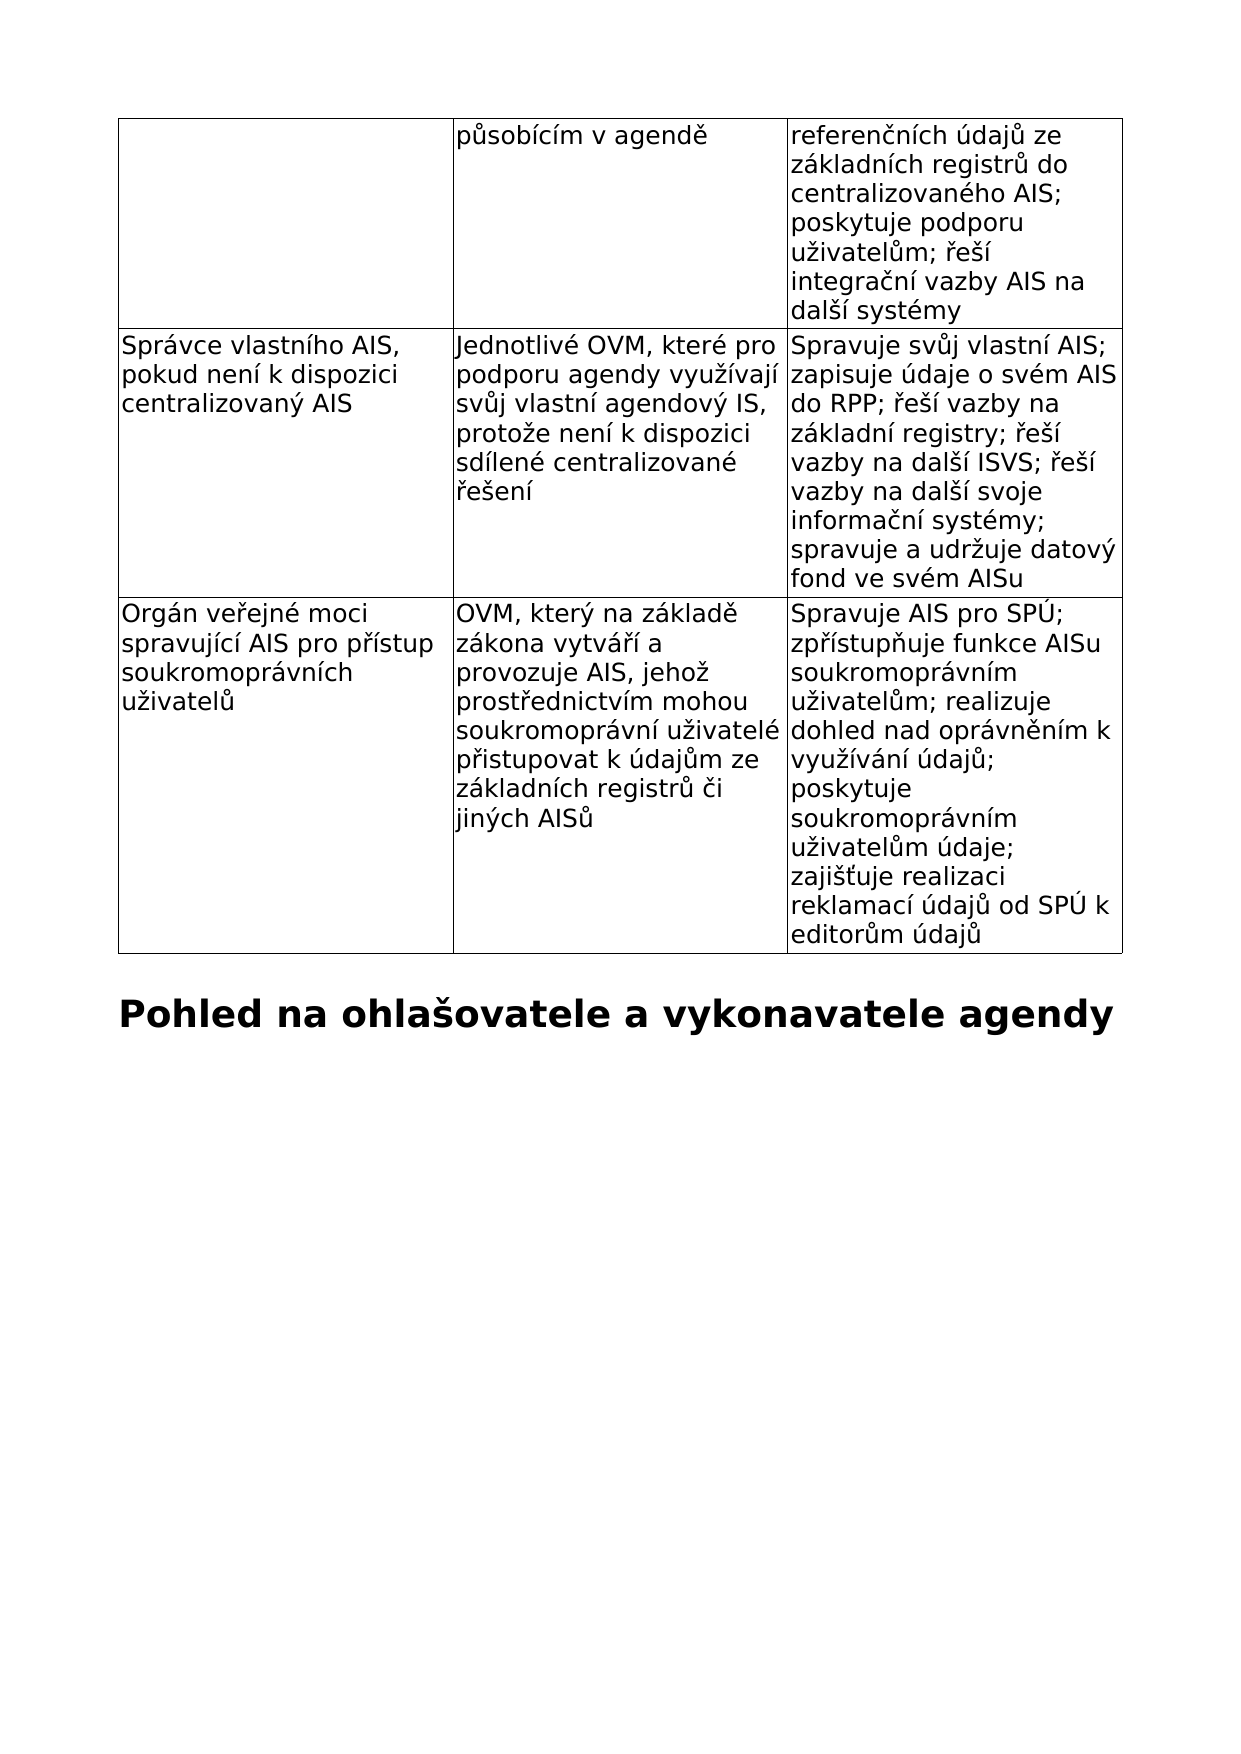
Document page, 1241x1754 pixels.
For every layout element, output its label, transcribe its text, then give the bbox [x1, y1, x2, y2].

table_cell referenčních údajů ze základních registrů do centralizovaného AIS; poskytuje podporu uživatelům; řeší integrační vazby AIS na další systémy [788, 119, 1122, 328]
table_cell [119, 119, 453, 328]
table_cell Spravuje AIS pro SPÚ; zpřístupňuje funkce AISu soukromoprávním uživatelům; realizuje dohled nad oprávněním k využívání údajů; poskytuje soukromoprávním uživatelům údaje; zajišťuje realizaci reklamací údajů od SPÚ k editorům údajů [788, 598, 1122, 953]
table_cell Spravuje svůj vlastní AIS; zapisuje údaje o svém AIS do RPP; řeší vazby na základní registry; řeší vazby na další ISVS; řeší vazby na další svoje informační systémy; spravuje a udržuje datový fond ve svém AISu [788, 329, 1122, 597]
subtitle Pohled na ohlašovatele a vykonavatele agendy [118, 992, 1122, 1036]
table_cell Orgán veřejné moci spravující AIS pro přístup soukromoprávních uživatelů [119, 598, 453, 953]
table_cell OVM, který na základě zákona vytváří a provozuje AIS, jehož prostřednictvím mohou soukromoprávní uživatelé přistupovat k údajům ze základních registrů či jiných AISů [454, 598, 787, 953]
table_cell Jednotlivé OVM, které pro podporu agendy využívají svůj vlastní agendový IS, protože není k dispozici sdílené centralizované řešení [454, 329, 787, 597]
table_cell působícím v agendě [454, 119, 787, 328]
table_cell Správce vlastního AIS, pokud není k dispozici centralizovaný AIS [119, 329, 453, 597]
